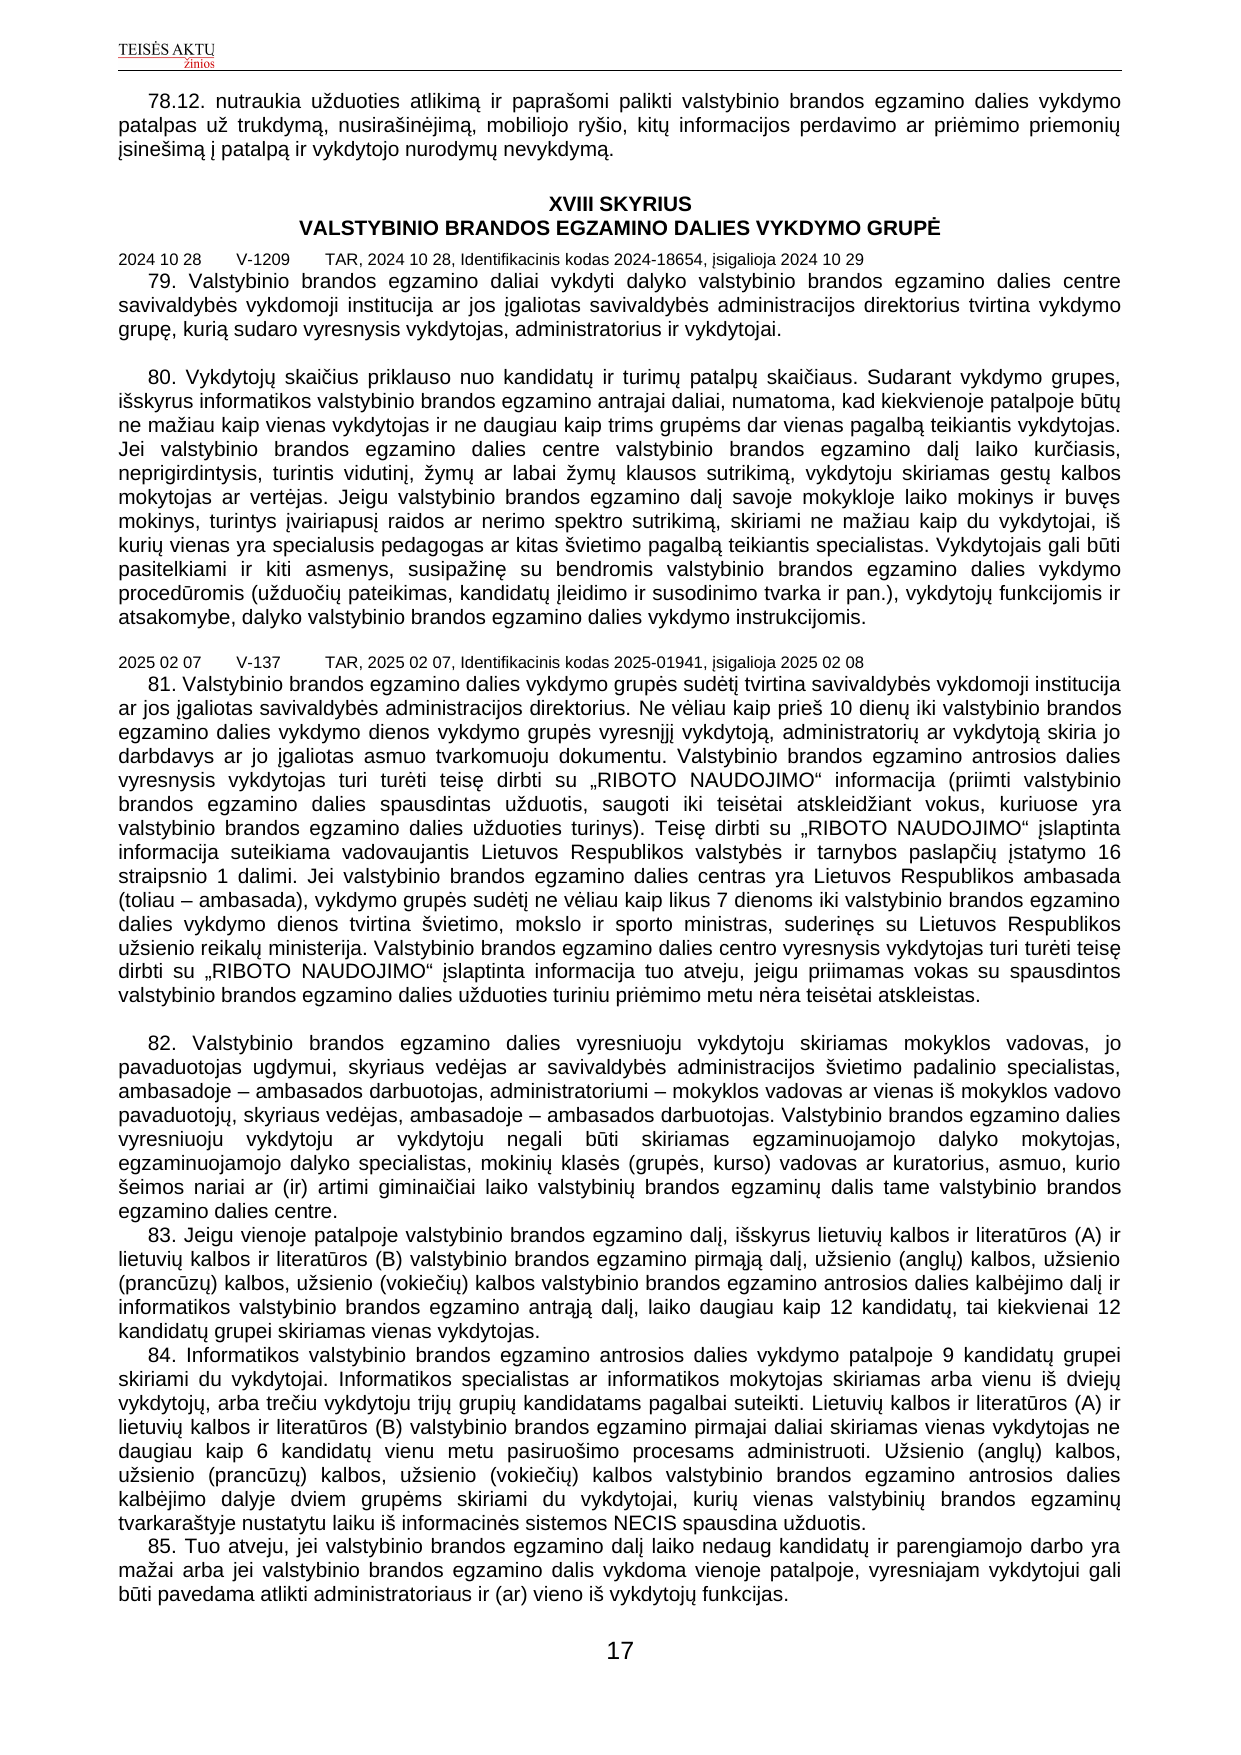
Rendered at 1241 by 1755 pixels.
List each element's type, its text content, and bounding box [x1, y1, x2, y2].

text 83. Jeigu vienoje patalpoje valstybinio brandos egzamino dalį, išskyrus lietuvių kalbos ir literatūros (A) ir lietuvių kalbos ir literatūros (B) valstybinio brandos egzamino pirmąją dalį, užsienio (anglų) kalbos, užsienio (prancūzų) kalbos, užsienio (vokiečių) kalbos valstybinio brandos egzamino antrosios dalies kalbėjimo dalį ir informatikos valstybinio brandos egzamino antrąją dalį, laiko daugiau kaip 12 kandidatų, tai kiekvienai 12 kandidatų grupei skiriamas vienas vykdytojas. [118, 1223, 1122, 1343]
text 2024 10 28 V-1209 TAR, 2024 10 28, Identifikacinis kodas 2024-18654, įsigalioja 2024 10 29 [118, 250, 1122, 269]
text 81. Valstybinio brandos egzamino dalies vykdymo grupės sudėtį tvirtina savivaldybės vykdomoji institucija ar jos įgaliotas savivaldybės administracijos direktorius. Ne vėliau kaip prieš 10 dienų iki valstybinio brandos egzamino dalies vykdymo dienos vykdymo grupės vyresnįjį vykdytoją, administratorių ar vykdytoją skiria jo darbdavys ar jo įgaliotas asmuo tvarkomuoju dokumentu. Valstybinio brandos egzamino antrosios dalies vyresnysis vykdytojas turi turėti teisę dirbti su „RIBOTO NAUDOJIMO“ informacija (priimti valstybinio brandos egzamino dalies spausdintas užduotis, saugoti iki teisėtai atskleidžiant vokus, kuriuose yra valstybinio brandos egzamino dalies užduoties turinys). Teisę dirbti su „RIBOTO NAUDOJIMO“ įslaptinta informacija suteikiama vadovaujantis Lietuvos Respublikos valstybės ir tarnybos paslapčių įstatymo 16 straipsnio 1 dalimi. Jei valstybinio brandos egzamino dalies centras yra Lietuvos Respublikos ambasada (toliau – ambasada), vykdymo grupės sudėtį ne vėliau kaip likus 7 dienoms iki valstybinio brandos egzamino dalies vykdymo dienos tvirtina švietimo, mokslo ir sporto ministras, suderinęs su Lietuvos Respublikos užsienio reikalų ministerija. Valstybinio brandos egzamino dalies centro vyresnysis vykdytojas turi turėti teisę dirbti su „RIBOTO NAUDOJIMO“ įslaptinta informacija tuo atveju, jeigu priimamas vokas su spausdintos valstybinio brandos egzamino dalies užduoties turiniu priėmimo metu nėra teisėtai atskleistas. [118, 672, 1122, 1007]
text 2025 02 07 V-137 TAR, 2025 02 07, Identifikacinis kodas 2025-01941, įsigalioja 2025 02 08 [118, 653, 1122, 672]
text XVIII SKYRIUS VALSTYBINIO BRANDOS EGZAMINO DALIES VYKDYMO GRUPĖ [118, 192, 1122, 240]
text 80. Vykdytojų skaičius priklauso nuo kandidatų ir turimų patalpų skaičiaus. Sudarant vykdymo grupes, išskyrus informatikos valstybinio brandos egzamino antrajai daliai, numatoma, kad kiekvienoje patalpoje būtų ne mažiau kaip vienas vykdytojas ir ne daugiau kaip trims grupėms dar vienas pagalbą teikiantis vykdytojas. Jei valstybinio brandos egzamino dalies centre valstybinio brandos egzamino dalį laiko kurčiasis, neprigirdintysis, turintis vidutinį, žymų ar labai žymų klausos sutrikimą, vykdytoju skiriamas gestų kalbos mokytojas ar vertėjas. Jeigu valstybinio brandos egzamino dalį savoje mokykloje laiko mokinys ir buvęs mokinys, turintys įvairiapusį raidos ar nerimo spektro sutrikimą, skiriami ne mažiau kaip du vykdytojai, iš kurių vienas yra specialusis pedagogas ar kitas švietimo pagalbą teikiantis specialistas. Vykdytojais gali būti pasitelkiami ir kiti asmenys, susipažinę su bendromis valstybinio brandos egzamino dalies vykdymo procedūromis (užduočių pateikimas, kandidatų įleidimo ir susodinimo tvarka ir pan.), vykdytojų funkcijomis ir atsakomybe, dalyko valstybinio brandos egzamino dalies vykdymo instrukcijomis. [118, 365, 1122, 629]
text 79. Valstybinio brandos egzamino daliai vykdyti dalyko valstybinio brandos egzamino dalies centre savivaldybės vykdomoji institucija ar jos įgaliotas savivaldybės administracijos direktorius tvirtina vykdymo grupę, kurią sudaro vyresnysis vykdytojas, administratorius ir vykdytojai. [118, 269, 1122, 341]
text 84. Informatikos valstybinio brandos egzamino antrosios dalies vykdymo patalpoje 9 kandidatų grupei skiriami du vykdytojai. Informatikos specialistas ar informatikos mokytojas skiriamas arba vienu iš dviejų vykdytojų, arba trečiu vykdytoju trijų grupių kandidatams pagalbai suteikti. Lietuvių kalbos ir literatūros (A) ir lietuvių kalbos ir literatūros (B) valstybinio brandos egzamino pirmajai daliai skiriamas vienas vykdytojas ne daugiau kaip 6 kandidatų vienu metu pasiruošimo procesams administruoti. Užsienio (anglų) kalbos, užsienio (prancūzų) kalbos, užsienio (vokiečių) kalbos valstybinio brandos egzamino antrosios dalies kalbėjimo dalyje dviem grupėms skiriami du vykdytojai, kurių vienas valstybinių brandos egzaminų tvarkaraštyje nustatytu laiku iš informacinės sistemos NECIS spausdina užduotis. [118, 1343, 1122, 1534]
text 85. Tuo atveju, jei valstybinio brandos egzamino dalį laiko nedaug kandidatų ir parengiamojo darbo yra mažai arba jei valstybinio brandos egzamino dalis vykdoma vienoje patalpoje, vyresniajam vykdytojui gali būti pavedama atlikti administratoriaus ir (ar) vieno iš vykdytojų funkcijas. [118, 1534, 1122, 1606]
text 78.12. nutraukia užduoties atlikimą ir paprašomi palikti valstybinio brandos egzamino dalies vykdymo patalpas už trukdymą, nusirašinėjimą, mobiliojo ryšio, kitų informacijos perdavimo ar priėmimo priemonių įsinešimą į patalpą ir vykdytojo nurodymų nevykdymą. [118, 89, 1122, 161]
text 82. Valstybinio brandos egzamino dalies vyresniuoju vykdytoju skiriamas mokyklos vadovas, jo pavaduotojas ugdymui, skyriaus vedėjas ar savivaldybės administracijos švietimo padalinio specialistas, ambasadoje – ambasados darbuotojas, administratoriumi – mokyklos vadovas ar vienas iš mokyklos vadovo pavaduotojų, skyriaus vedėjas, ambasadoje – ambasados darbuotojas. Valstybinio brandos egzamino dalies vyresniuoju vykdytoju ar vykdytoju negali būti skiriamas egzaminuojamojo dalyko mokytojas, egzaminuojamojo dalyko specialistas, mokinių klasės (grupės, kurso) vadovas ar kuratorius, asmuo, kurio šeimos nariai ar (ir) artimi giminaičiai laiko valstybinių brandos egzaminų dalis tame valstybinio brandos egzamino dalies centre. [118, 1031, 1122, 1223]
